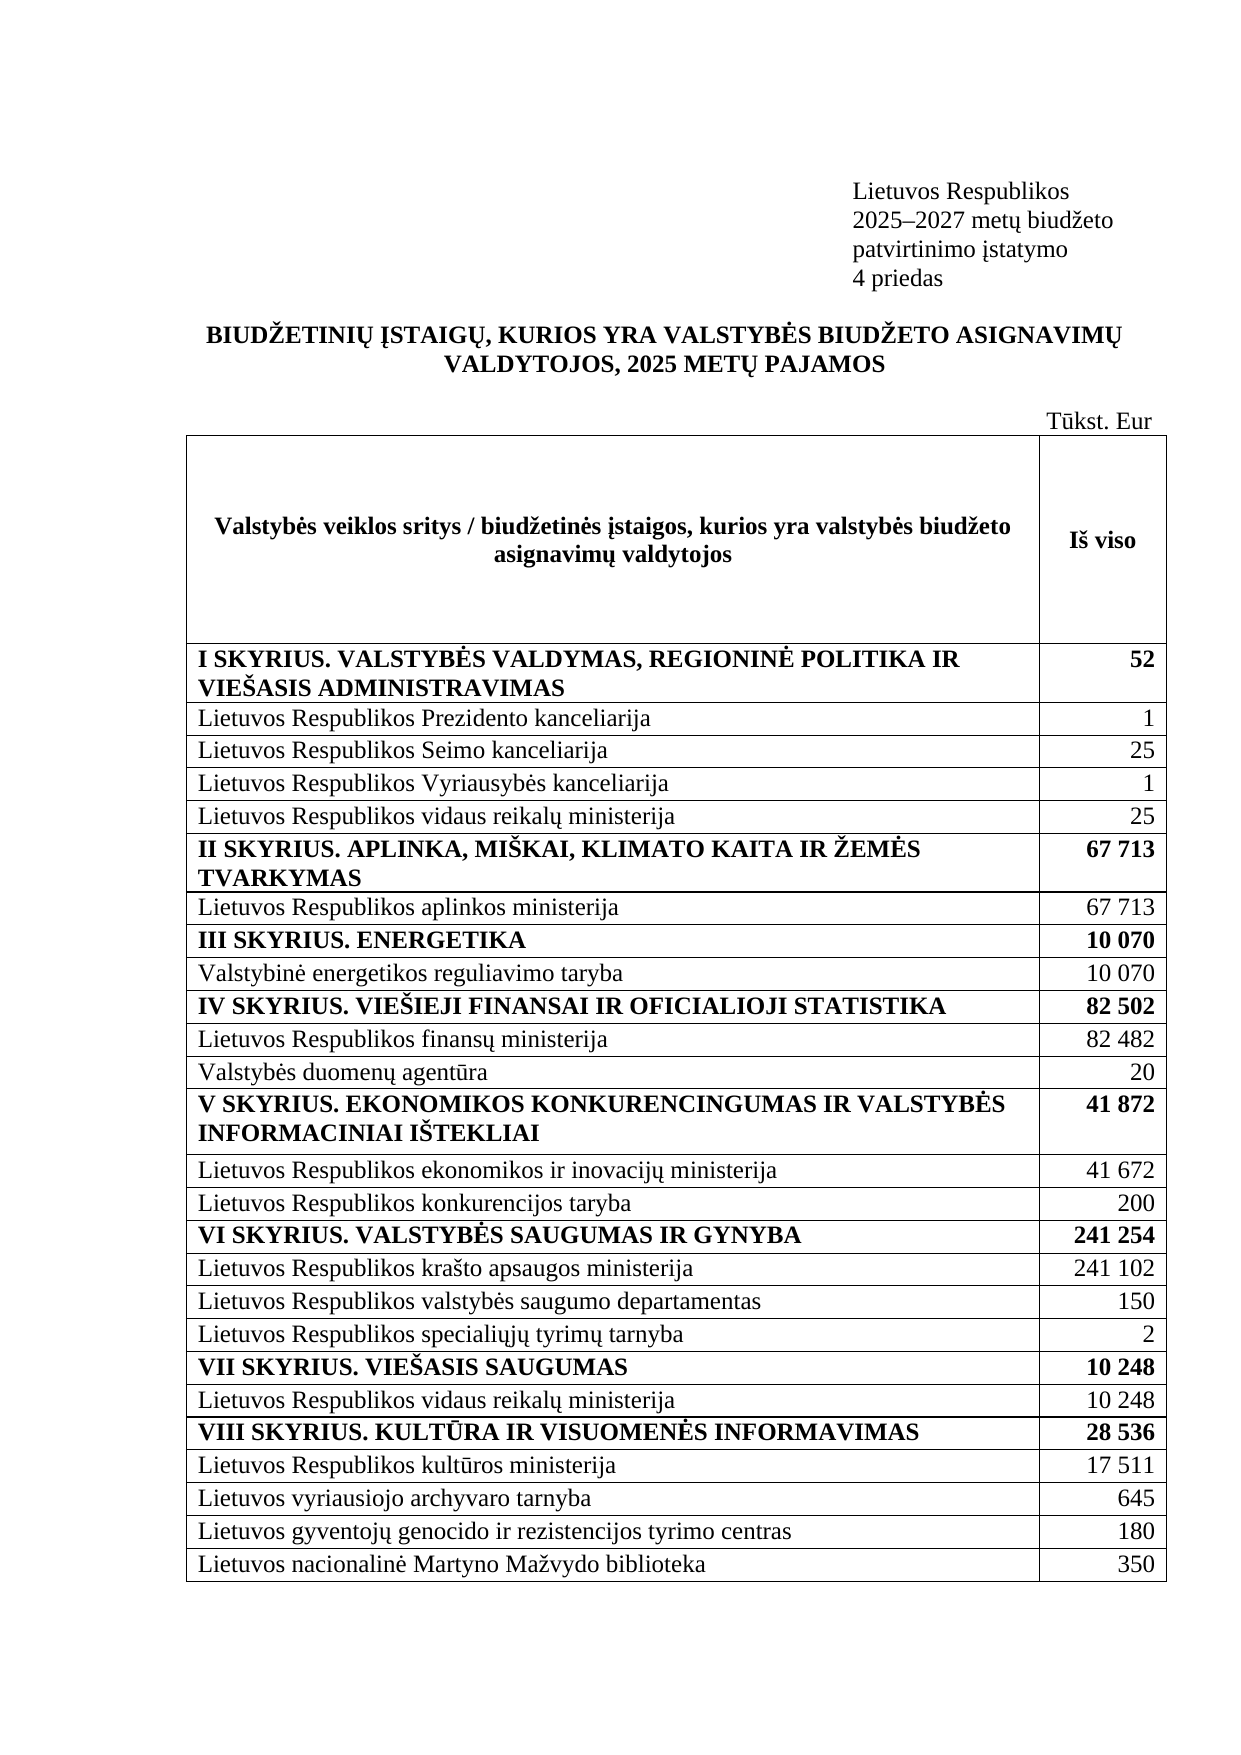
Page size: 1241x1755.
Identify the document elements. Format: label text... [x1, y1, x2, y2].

table_cell Valstybinė energetikos reguliavimo taryba [187, 958, 1039, 990]
table_cell 28 536 [1040, 1418, 1166, 1449]
table_cell VIII SKYRIUS. KULTŪRA IR VISUOMENĖS INFORMAVIMAS [187, 1418, 1039, 1449]
table_cell Lietuvos nacionalinė Martyno Mažvydo biblioteka [187, 1549, 1039, 1581]
table_cell 41 872 [1040, 1089, 1166, 1154]
table_cell 241 102 [1040, 1254, 1166, 1285]
table_cell 350 [1040, 1549, 1166, 1581]
table_cell 2 [1040, 1319, 1166, 1351]
text Tūkst. Eur [177, 406, 1152, 435]
table_cell 1 [1040, 768, 1166, 800]
table_cell 67 713 [1040, 834, 1166, 891]
table_cell 180 [1040, 1516, 1166, 1548]
table_cell 150 [1040, 1286, 1166, 1318]
table_cell V SKYRIUS. EKONOMIKOS KONKURENCINGUMAS IR VALSTYBĖS INFORMACINIAI IŠTEKLIAI [187, 1089, 1039, 1154]
table_header Valstybės veiklos sritys / biudžetinės įstaigos, kurios yra valstybės biudžeto asignavimų valdytojos [187, 436, 1039, 643]
table_cell Lietuvos vyriausiojo archyvaro tarnyba [187, 1483, 1039, 1515]
table_cell Lietuvos Respublikos valstybės saugumo departamentas [187, 1286, 1039, 1318]
table_cell 10 070 [1040, 958, 1166, 990]
table_cell 82 482 [1040, 1024, 1166, 1056]
table_cell 25 [1040, 801, 1166, 833]
table_cell II SKYRIUS. APLINKA, MIŠKAI, KLIMATO KAITA IR ŽEMĖS TVARKYMAS [187, 834, 1039, 891]
table_cell 20 [1040, 1057, 1166, 1088]
table_cell Lietuvos Respublikos krašto apsaugos ministerija [187, 1254, 1039, 1285]
table_cell Lietuvos Respublikos vidaus reikalų ministerija [187, 801, 1039, 833]
table_cell Lietuvos Respublikos konkurencijos taryba [187, 1188, 1039, 1219]
table_cell 200 [1040, 1188, 1166, 1219]
table_cell Lietuvos Respublikos finansų ministerija [187, 1024, 1039, 1056]
table_header Iš viso [1040, 436, 1166, 643]
text Lietuvos Respublikos [177, 176, 1152, 205]
table_cell 10 070 [1040, 925, 1166, 957]
table_cell Lietuvos gyventojų genocido ir rezistencijos tyrimo centras [187, 1516, 1039, 1548]
table_cell Lietuvos Respublikos aplinkos ministerija [187, 893, 1039, 924]
table_cell 645 [1040, 1483, 1166, 1515]
table_cell III SKYRIUS. ENERGETIKA [187, 925, 1039, 957]
table_cell 41 672 [1040, 1155, 1166, 1187]
table_cell 1 [1040, 703, 1166, 734]
table_cell VII SKYRIUS. VIEŠASIS SAUGUMAS [187, 1352, 1039, 1384]
table_cell Valstybės duomenų agentūra [187, 1057, 1039, 1088]
table_cell 10 248 [1040, 1352, 1166, 1384]
table_cell 52 [1040, 644, 1166, 702]
table_cell 10 248 [1040, 1385, 1166, 1416]
text patvirtinimo įstatymo [177, 234, 1152, 263]
table_cell 67 713 [1040, 893, 1166, 924]
table_cell Lietuvos Respublikos Seimo kanceliarija [187, 736, 1039, 767]
table_cell 17 511 [1040, 1450, 1166, 1482]
text 2025–2027 metų biudžeto [177, 205, 1152, 234]
table_cell Lietuvos Respublikos ekonomikos ir inovacijų ministerija [187, 1155, 1039, 1187]
table_cell 25 [1040, 736, 1166, 767]
table_cell 82 502 [1040, 991, 1166, 1023]
table_cell Lietuvos Respublikos vidaus reikalų ministerija [187, 1385, 1039, 1416]
table_cell I SKYRIUS. VALSTYBĖS VALDYMAS, REGIONINĖ POLITIKA IR VIEŠASIS ADMINISTRAVIMAS [187, 644, 1039, 702]
table_cell VI SKYRIUS. VALSTYBĖS SAUGUMAS IR GYNYBA [187, 1221, 1039, 1252]
text BIUDŽETINIŲ ĮSTAIGŲ, KURIOS YRA VALSTYBĖS BIUDŽETO ASIGNAVIMŲ VALDYTOJOS, 2025 METŲ PAJAMOS [177, 320, 1152, 378]
table_cell Lietuvos Respublikos Vyriausybės kanceliarija [187, 768, 1039, 800]
table_cell Lietuvos Respublikos specialiųjų tyrimų tarnyba [187, 1319, 1039, 1351]
text 4 priedas [177, 263, 1152, 291]
table_cell Lietuvos Respublikos Prezidento kanceliarija [187, 703, 1039, 734]
table_cell Lietuvos Respublikos kultūros ministerija [187, 1450, 1039, 1482]
table_cell IV SKYRIUS. VIEŠIEJI FINANSAI IR OFICIALIOJI STATISTIKA [187, 991, 1039, 1023]
table_cell 241 254 [1040, 1221, 1166, 1252]
